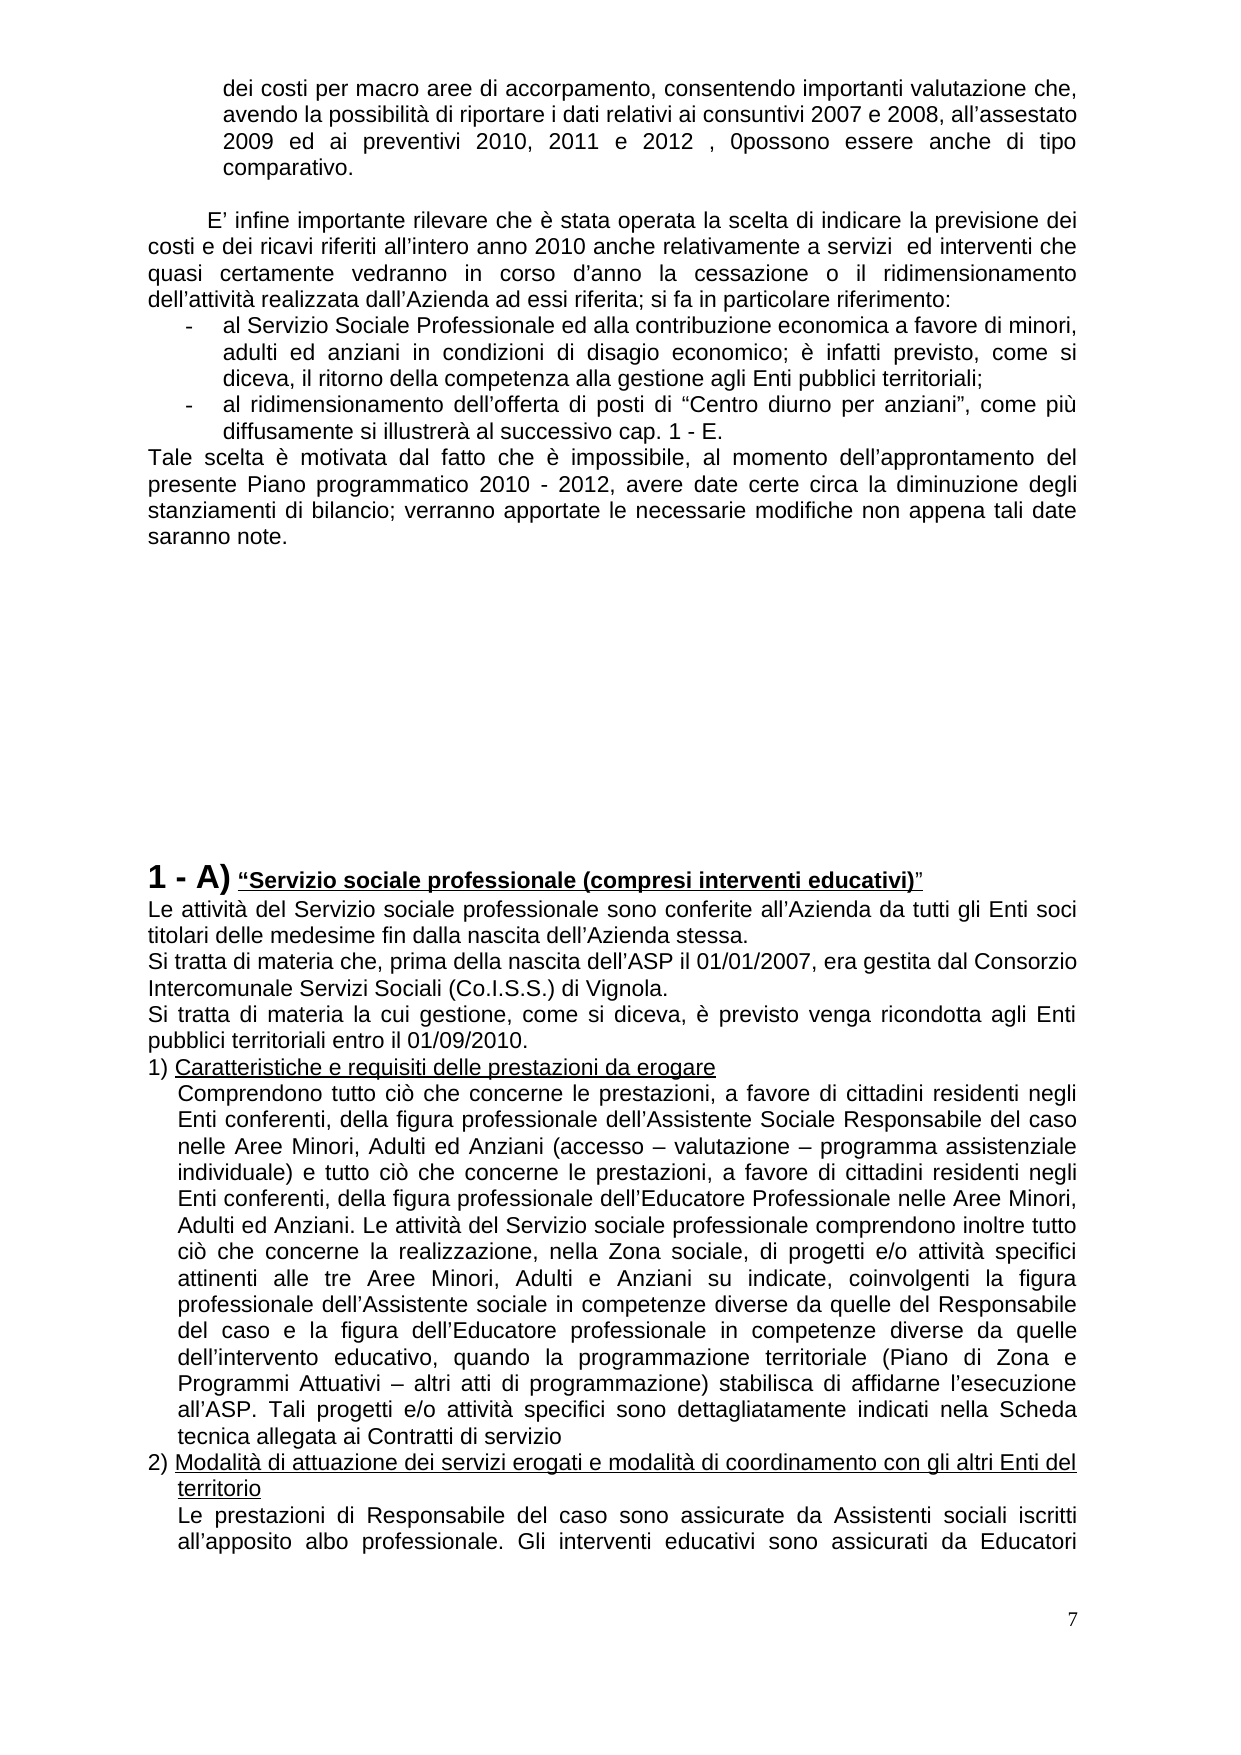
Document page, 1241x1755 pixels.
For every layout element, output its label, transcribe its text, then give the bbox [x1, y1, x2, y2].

text 1) Caratteristiche e requisiti delle prestazioni da erogare [148, 1054, 1078, 1080]
text 2) Modalità di attuazione dei servizi erogati e modalità di coordinamento con gli altri Enti del territorio [148, 1449, 1078, 1502]
text Comprendono tutto ciò che concerne le prestazioni, a favore di cittadini residenti negli Enti conferenti, della figura professionale dell’Assistente Sociale Responsabile del caso nelle Aree Minori, Adulti ed Anziani (accesso – valutazione – programma assistenziale individuale) e tutto ciò che concerne le prestazioni, a favore di cittadini residenti negli Enti conferenti, della figura professionale dell’Educatore Professionale nelle Aree Minori, Adulti ed Anziani. Le attività del Servizio sociale professionale comprendono inoltre tutto ciò che concerne la realizzazione, nella Zona sociale, di progetti e/o attività specifici attinenti alle tre Aree Minori, Adulti e Anziani su indicate, coinvolgenti la figura professionale dell’Assistente sociale in competenze diverse da quelle del Responsabile del caso e la figura dell’Educatore professionale in competenze diverse da quelle dell’intervento educativo, quando la programmazione territoriale (Piano di Zona e Programmi Attuativi – altri atti di programmazione) stabilisca di affidarne l’esecuzione all’ASP. Tali progetti e/o attività specifici sono dettagliatamente indicati nella Scheda tecnica allegata ai Contratti di servizio [177, 1080, 1078, 1449]
text Le attività del Servizio sociale professionale sono conferite all’Azienda da tutti gli Enti soci titolari delle medesime fin dalla nascita dell’Azienda stessa. [148, 896, 1078, 948]
list dei costi per macro aree di accorpamento, consentendo importanti valutazione che, avendo la possibilità di riportare i dati relativi ai consuntivi 2007 e 2008, all’assestato 2009 ed ai preventivi 2010, 2011 e 2012 , 0possono essere anche di tipo comparativo. [185, 75, 1078, 180]
list al ridimensionamento dell’offerta di posti di “Centro diurno per anziani”, come più diffusamente si illustrerà al successivo cap. 1 - E. [185, 391, 1078, 444]
text Tale scelta è motivata dal fatto che è impossibile, al momento dell’approntamento del presente Piano programmatico 2010 - 2012, avere date certe circa la diminuzione degli stanziamenti di bilancio; verranno apportate le necessarie modifiche non appena tali date saranno note. [148, 444, 1078, 549]
text E’ infine importante rilevare che è stata operata la scelta di indicare la previsione dei costi e dei ricavi riferiti all’intero anno 2010 anche relativamente a servizi ed interventi che quasi certamente vedranno in corso d’anno la cessazione o il ridimensionamento dell’attività realizzata dall’Azienda ad essi riferita; si fa in particolare riferimento: [148, 207, 1078, 312]
text Si tratta di materia che, prima della nascita dell’ASP il 01/01/2007, era gestita dal Consorzio Intercomunale Servizi Sociali (Co.I.S.S.) di Vignola. [148, 948, 1078, 1001]
list al Servizio Sociale Professionale ed alla contribuzione economica a favore di minori, adulti ed anziani in condizioni di disagio economico; è infatti previsto, come si diceva, il ritorno della competenza alla gestione agli Enti pubblici territoriali; [185, 312, 1078, 391]
text 1 - A) “Servizio sociale professionale (compresi interventi educativi)” [148, 857, 1078, 896]
text Si tratta di materia la cui gestione, come si diceva, è previsto venga ricondotta agli Enti pubblici territoriali entro il 01/09/2010. [148, 1001, 1078, 1054]
text Le prestazioni di Responsabile del caso sono assicurate da Assistenti sociali iscritti all’apposito albo professionale. Gli interventi educativi sono assicurati da Educatori [177, 1502, 1078, 1554]
